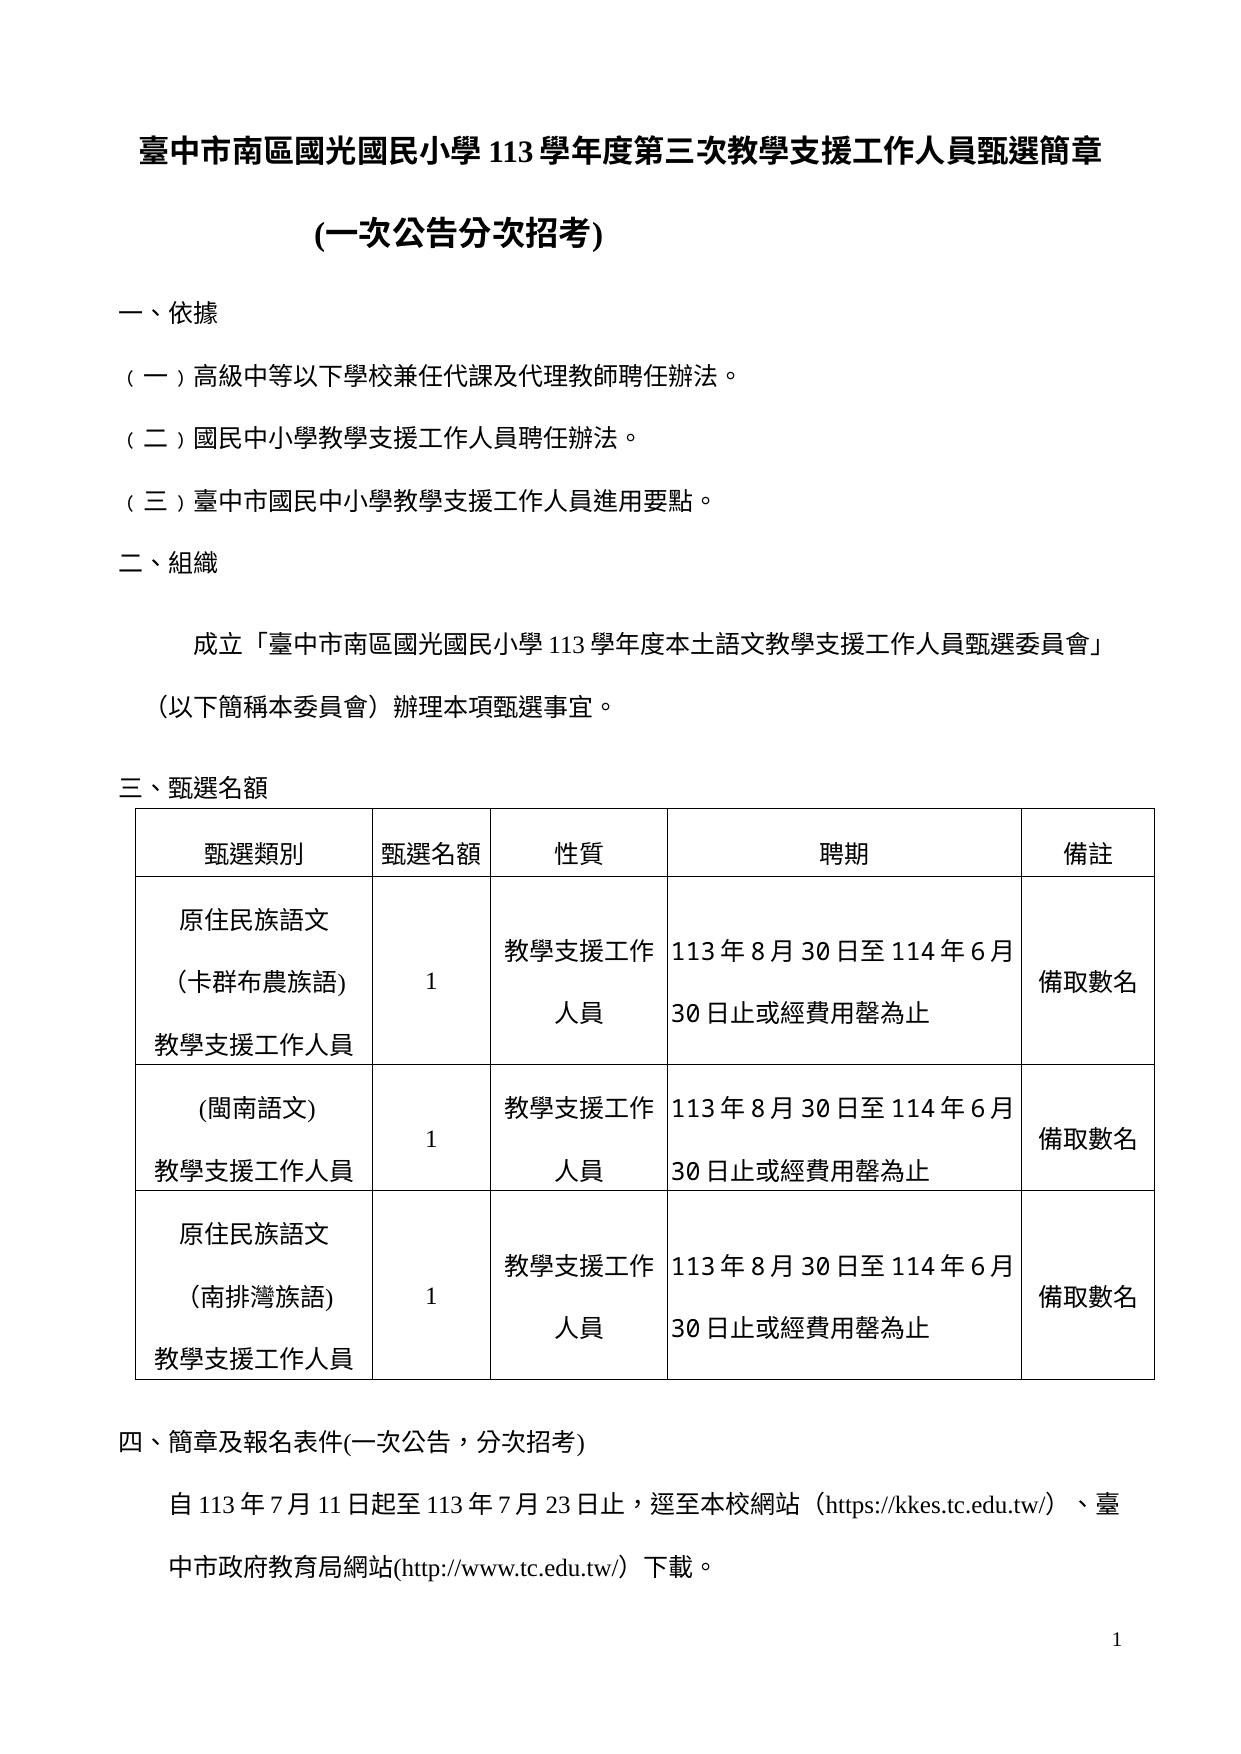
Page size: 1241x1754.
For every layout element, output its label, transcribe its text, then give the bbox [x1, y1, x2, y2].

table_cell 113年8月30日至114年6月30日止或經費用罄為止 [668, 1191, 1021, 1379]
table_header 性質 [491, 809, 667, 876]
table_cell 113年8月30日至114年6月30日止或經費用罄為止 [668, 877, 1021, 1064]
table_cell 備取數名 [1022, 1065, 1154, 1190]
table_header 甄選類別 [136, 809, 372, 876]
text 一、依據 [118, 270, 1122, 333]
table_header 備註 [1022, 809, 1154, 876]
table_cell 教學支援工作人員 [491, 1065, 667, 1190]
table_cell 1 [373, 1191, 490, 1379]
table_header 聘期 [668, 809, 1021, 876]
text 二、組織 [118, 520, 1122, 583]
text 自113年7月11日起至113年7月23日止，逕至本校網站（https://kkes.tc.edu.tw/）、臺中市政府教育局網站(http://www.tc.edu.tw/）下載。 [168, 1461, 1137, 1586]
table_cell 1 [373, 1065, 490, 1190]
text (一次公告分次招考) [118, 189, 1122, 251]
table_cell 原住民族語文 （卡群布農族語) 教學支援工作人員 [136, 877, 372, 1064]
table_cell 原住民族語文 （南排灣族語) 教學支援工作人員 [136, 1191, 372, 1379]
text 四、簡章及報名表件(一次公告，分次招考) [118, 1398, 1122, 1461]
text ﹙一﹚高級中等以下學校兼任代課及代理教師聘任辦法。 [118, 333, 1122, 395]
text ﹙三﹚臺中市國民中小學教學支援工作人員進用要點。 [118, 458, 1122, 520]
table_cell 備取數名 [1022, 877, 1154, 1064]
table_cell (閩南語文) 教學支援工作人員 [136, 1065, 372, 1190]
text 臺中市南區國光國民小學113學年度第三次教學支援工作人員甄選簡章 [118, 108, 1122, 170]
table_cell 教學支援工作人員 [491, 877, 667, 1064]
table_cell 備取數名 [1022, 1191, 1154, 1379]
text 三、甄選名額 [118, 745, 1122, 808]
text 成立「臺中市南區國光國民小學113學年度本土語文教學支援工作人員甄選委員會」（以下簡稱本委員會）辦理本項甄選事宜。 [143, 601, 1122, 726]
text ﹙二﹚國民中小學教學支援工作人員聘任辦法。 [118, 395, 1122, 458]
table_cell 113年8月30日至114年6月30日止或經費用罄為止 [668, 1065, 1021, 1190]
table_cell 教學支援工作人員 [491, 1191, 667, 1379]
table_header 甄選名額 [373, 809, 490, 876]
table_cell 1 [373, 877, 490, 1064]
